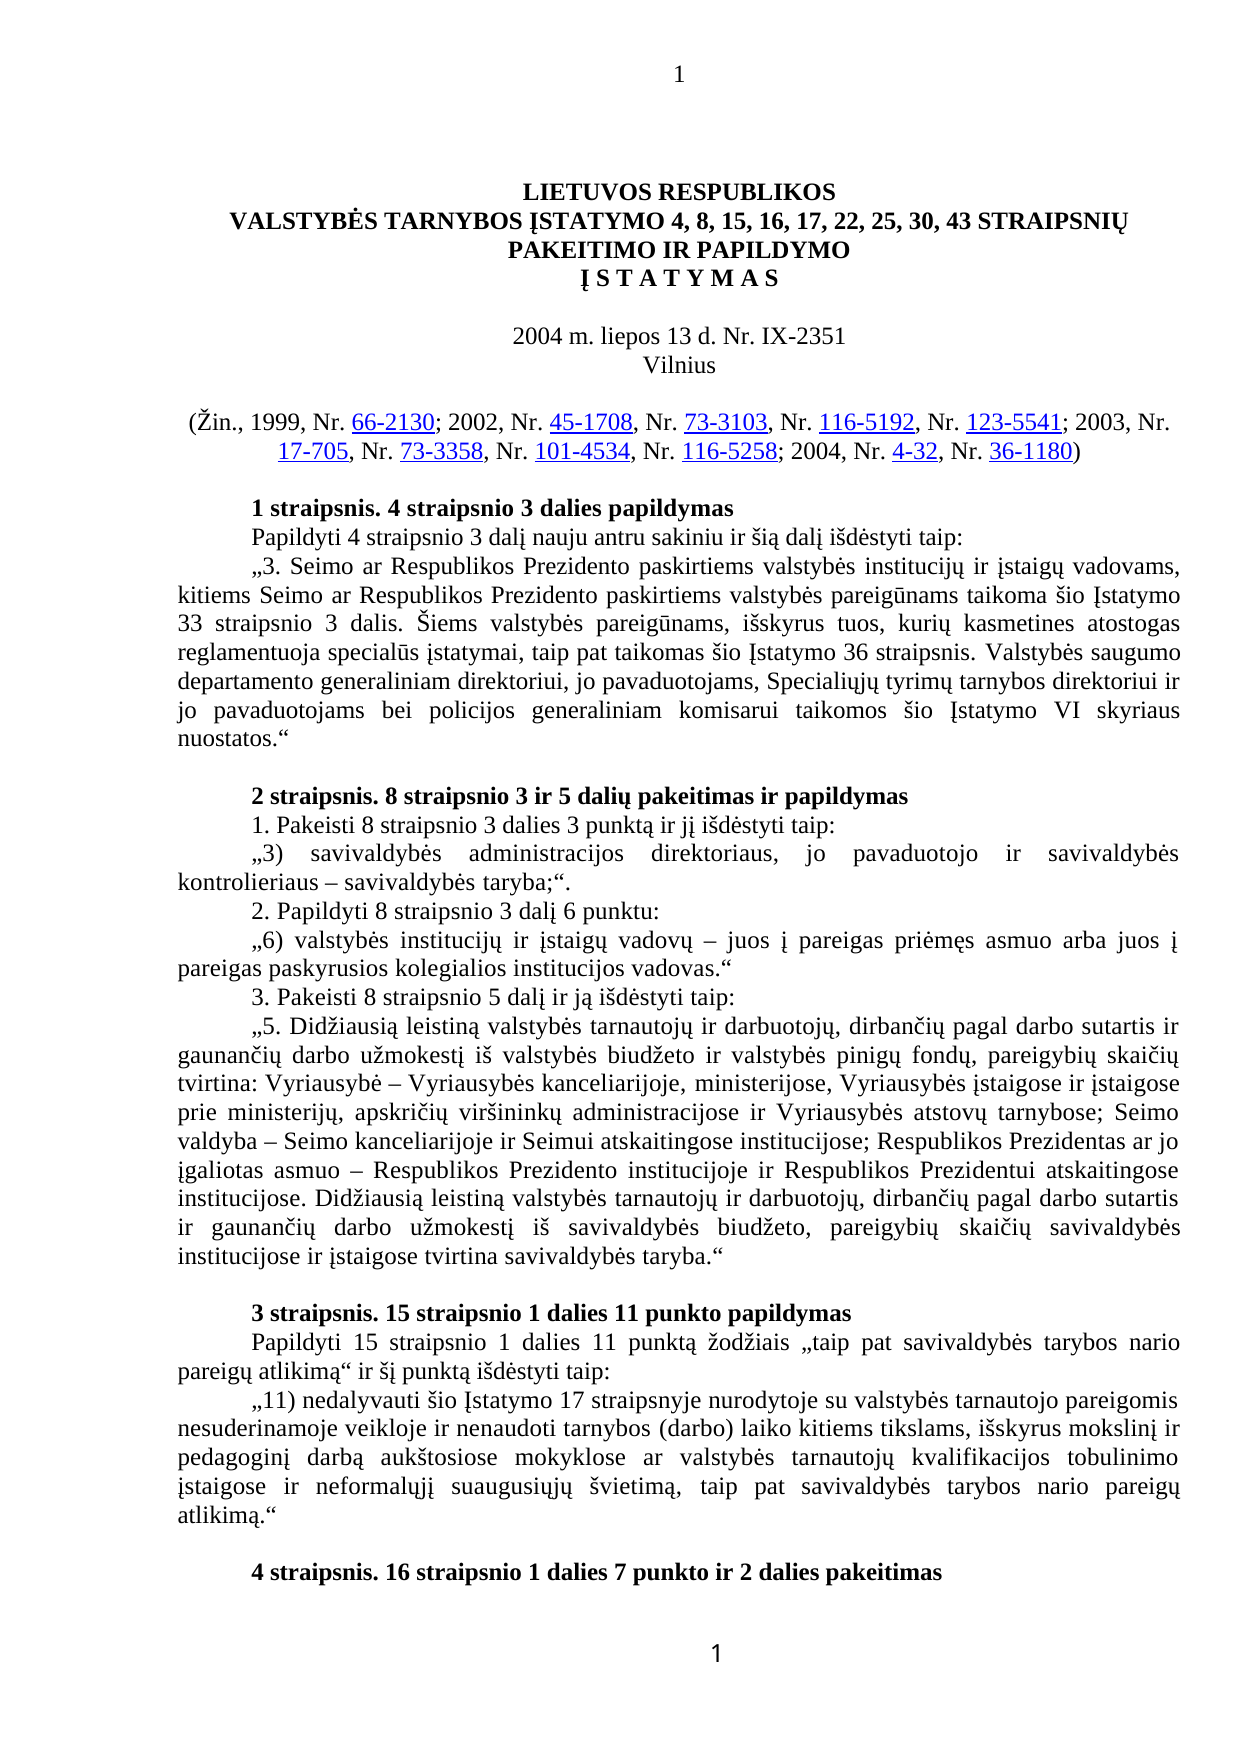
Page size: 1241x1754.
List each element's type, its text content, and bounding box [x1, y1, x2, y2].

text „6) valstybės institucijų ir įstaigų vadovų – juos į pareigas priėmęs asmuo arba juos į pareigas paskyrusios kolegialios institucijos vadovas.“ [177, 925, 1181, 982]
text „11) nedalyvauti šio Įstatymo 17 straipsnyje nurodytoje su valstybės tarnautojo pareigomis nesuderinamoje veikloje ir nenaudoti tarnybos (darbo) laiko kitiems tikslams, išskyrus mokslinį ir pedagoginį darbą aukštosiose mokyklose ar valstybės tarnautojų kvalifikacijos tobulinimo įstaigose ir neformalųjį suaugusiųjų švietimą, taip pat savivaldybės tarybos nario pareigų atlikimą.“ [177, 1385, 1181, 1528]
text Vilnius [177, 350, 1181, 378]
text 1. Pakeisti 8 straipsnio 3 dalies 3 punktą ir jį išdėstyti taip: [177, 810, 1181, 838]
text 4 straipsnis. 16 straipsnio 1 dalies 7 punkto ir 2 dalies pakeitimas [177, 1557, 1181, 1586]
text VALSTYBĖS TARNYBOS ĮSTATYMO 4, 8, 15, 16, 17, 22, 25, 30, 43 STRAIPSNIŲ PAKEITIMO IR PAPILDYMO [177, 206, 1181, 263]
text „3) savivaldybės administracijos direktoriaus, jo pavaduotojo ir savivaldybės kontrolieriaus – savivaldybės taryba;“. [177, 838, 1181, 896]
text 3 straipsnis. 15 straipsnio 1 dalies 11 punkto papildymas [177, 1298, 1181, 1327]
text Papildyti 4 straipsnio 3 dalį nauju antru sakiniu ir šią dalį išdėstyti taip: [177, 522, 1181, 551]
text Į S T A T Y M A S [177, 263, 1181, 292]
text 2004 m. liepos 13 d. Nr. IX-2351 [177, 321, 1181, 350]
text 1 straipsnis. 4 straipsnio 3 dalies papildymas [177, 493, 1181, 522]
text 3. Pakeisti 8 straipsnio 5 dalį ir ją išdėstyti taip: [177, 982, 1181, 1011]
text Papildyti 15 straipsnio 1 dalies 11 punktą žodžiais „taip pat savivaldybės tarybos nario pareigų atlikimą“ ir šį punktą išdėstyti taip: [177, 1327, 1181, 1385]
text LIETUVOS RESPUBLIKOS [177, 177, 1181, 206]
text „3. Seimo ar Respublikos Prezidento paskirtiems valstybės institucijų ir įstaigų vadovams, kitiems Seimo ar Respublikos Prezidento paskirtiems valstybės pareigūnams taikoma šio Įstatymo 33 straipsnio 3 dalis. Šiems valstybės pareigūnams, išskyrus tuos, kurių kasmetines atostogas reglamentuoja specialūs įstatymai, taip pat taikomas šio Įstatymo 36 straipsnis. Valstybės saugumo departamento generaliniam direktoriui, jo pavaduotojams, Specialiųjų tyrimų tarnybos direktoriui ir jo pavaduotojams bei policijos generaliniam komisarui taikomos šio Įstatymo VI skyriaus nuostatos.“ [177, 551, 1181, 752]
text 2. Papildyti 8 straipsnio 3 dalį 6 punktu: [177, 896, 1181, 925]
text (Žin., 1999, Nr. 66-2130; 2002, Nr. 45-1708, Nr. 73-3103, Nr. 116-5192, Nr. 123-5541; 2003, Nr. 17-705, Nr. 73-3358, Nr. 101-4534, Nr. 116-5258; 2004, Nr. 4-32, Nr. 36-1180) [177, 407, 1181, 465]
text „5. Didžiausią leistiną valstybės tarnautojų ir darbuotojų, dirbančių pagal darbo sutartis ir gaunančių darbo užmokestį iš valstybės biudžeto ir valstybės pinigų fondų, pareigybių skaičių tvirtina: Vyriausybė – Vyriausybės kanceliarijoje, ministerijose, Vyriausybės įstaigose ir įstaigose prie ministerijų, apskričių viršininkų administracijose ir Vyriausybės atstovų tarnybose; Seimo valdyba – Seimo kanceliarijoje ir Seimui atskaitingose institucijose; Respublikos Prezidentas ar jo įgaliotas asmuo – Respublikos Prezidento institucijoje ir Respublikos Prezidentui atskaitingose institucijose. Didžiausią leistiną valstybės tarnautojų ir darbuotojų, dirbančių pagal darbo sutartis ir gaunančių darbo užmokestį iš savivaldybės biudžeto, pareigybių skaičių savivaldybės institucijose ir įstaigose tvirtina savivaldybės taryba.“ [177, 1011, 1181, 1270]
text 2 straipsnis. 8 straipsnio 3 ir 5 dalių pakeitimas ir papildymas [251, 781, 1181, 810]
